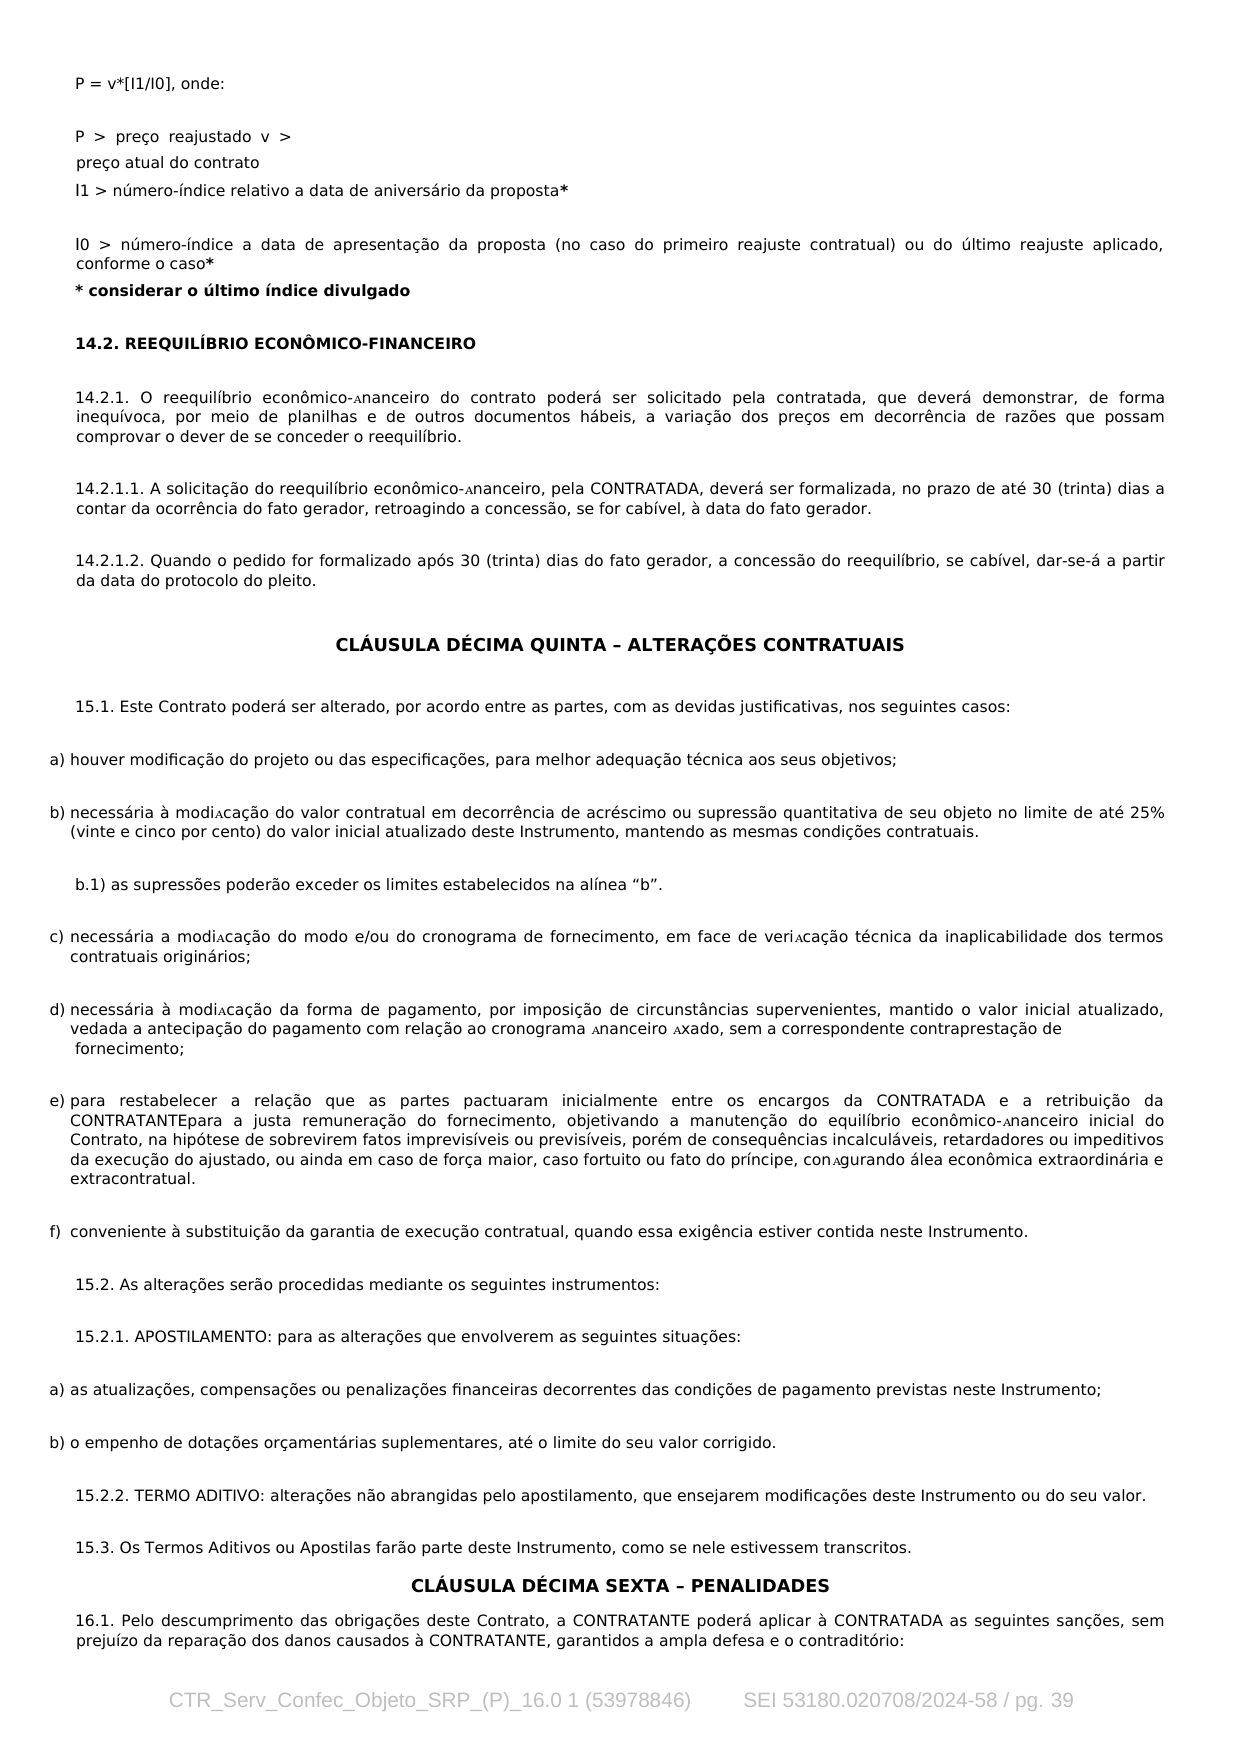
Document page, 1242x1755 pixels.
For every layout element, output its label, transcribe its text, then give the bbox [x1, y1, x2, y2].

text P = v*[I1/I0], onde: [75, 75, 1166, 93]
text 15.1. Este Contrato poderá ser alterado, por acordo entre as partes, com as devidas justificativas, nos seguintes casos: [75, 698, 1166, 716]
text 15.2.2. TERMO ADITIVO: alterações não abrangidas pelo apostilamento, que ensejarem modificações deste Instrumento ou do seu valor. [75, 1486, 1166, 1505]
list para restabelecer a relação que as partes pactuaram inicialmente entre os encargos da CONTRATADA e a retribuição da CONTRATANTEpara a justa remuneração do fornecimento, objetivando a manutenção do equilíbrio econômico-nanceiro inicial do Contrato, na hipótese de sobrevirem fatos imprevisíveis ou previsíveis, porém de consequências incalculáveis, retardadores ou impeditivos da execução do ajustado, ou ainda em caso de força maior, caso fortuito ou fato do príncipe, congurando álea econômica extraordinária e extracontratual. [49, 1092, 1166, 1188]
text 15.2.1. APOSTILAMENTO: para as alterações que envolverem as seguintes situações: [75, 1328, 1166, 1347]
text P > preço reajustado v > preço atual do contrato [75, 128, 292, 172]
list necessária a modicação do modo e/ou do cronograma de fornecimento, em face de vericação técnica da inaplicabilidade dos termos contratuais originários; [49, 928, 1166, 966]
text 16.1. Pelo descumprimento das obrigações deste Contrato, a CONTRATANTE poderá aplicar à CONTRATADA as seguintes sanções, sem prejuízo da reparação dos danos causados à CONTRATANTE, garantidos a ampla defesa e o contraditório: [75, 1612, 1166, 1650]
subtitle CLÁUSULA DÉCIMA QUINTA – ALTERAÇÕES CONTRATUAIS [70, 635, 1171, 656]
list houver modificação do projeto ou das especificações, para melhor adequação técnica aos seus objetivos; [49, 751, 1166, 769]
text I1 > número-índice relativo a data de aniversário da proposta* [75, 180, 1166, 200]
text 14.2.1. O reequilíbrio econômico-nanceiro do contrato poderá ser solicitado pela contratada, que deverá demonstrar, de forma inequívoca, por meio de planilhas e de outros documentos hábeis, a variação dos preços em decorrência de razões que possam comprovar o dever de se conceder o reequilíbrio. [75, 388, 1166, 446]
text b.1) as supressões poderão exceder os limites estabelecidos na alínea “b”. [75, 876, 1166, 894]
text 14.2.1.1. A solicitação do reequilíbrio econômico-nanceiro, pela CONTRATADA, deverá ser formalizada, no prazo de até 30 (trinta) dias a contar da ocorrência do fato gerador, retroagindo a concessão, se for cabível, à data do fato gerador. [75, 480, 1166, 518]
text 14.2. REEQUILÍBRIO ECONÔMICO-FINANCEIRO [75, 335, 1184, 353]
list necessária à modicação do valor contratual em decorrência de acréscimo ou supressão quantitativa de seu objeto no limite de até 25% (vinte e cinco por cento) do valor inicial atualizado deste Instrumento, mantendo as mesmas condições contratuais. [49, 803, 1166, 841]
text * considerar o último índice divulgado [75, 281, 1184, 300]
text 14.2.1.2. Quando o pedido for formalizado após 30 (trinta) dias do fato gerador, a concessão do reequilíbrio, se cabível, dar-se-á a partir da data do protocolo do pleito. [75, 552, 1166, 590]
list necessária à modicação da forma de pagamento, por imposição de circunstâncias supervenientes, mantido o valor inicial atualizado, vedada a antecipação do pagamento com relação ao cronograma nanceiro xado, sem a correspondente contraprestação de [49, 1001, 1166, 1038]
list conveniente à substituição da garantia de execução contratual, quando essa exigência estiver contida neste Instrumento. [49, 1223, 1166, 1241]
text 15.2. As alterações serão procedidas mediante os seguintes instrumentos: [75, 1276, 1166, 1294]
list as atualizações, compensações ou penalizações financeiras decorrentes das condições de pagamento previstas neste Instrumento; [49, 1381, 1166, 1399]
subtitle CLÁUSULA DÉCIMA SEXTA – PENALIDADES [70, 1576, 1171, 1596]
text I0 > número-índice a data de apresentação da proposta (no caso do primeiro reajuste contratual) ou do último reajuste aplicado, conforme o caso* [75, 234, 1166, 273]
text 15.3. Os Termos Aditivos ou Apostilas farão parte deste Instrumento, como se nele estivessem transcritos. [75, 1539, 1166, 1557]
list o empenho de dotações orçamentárias suplementares, até o limite do seu valor corrigido. [49, 1434, 1166, 1452]
text fornecimento; [75, 1039, 1166, 1058]
